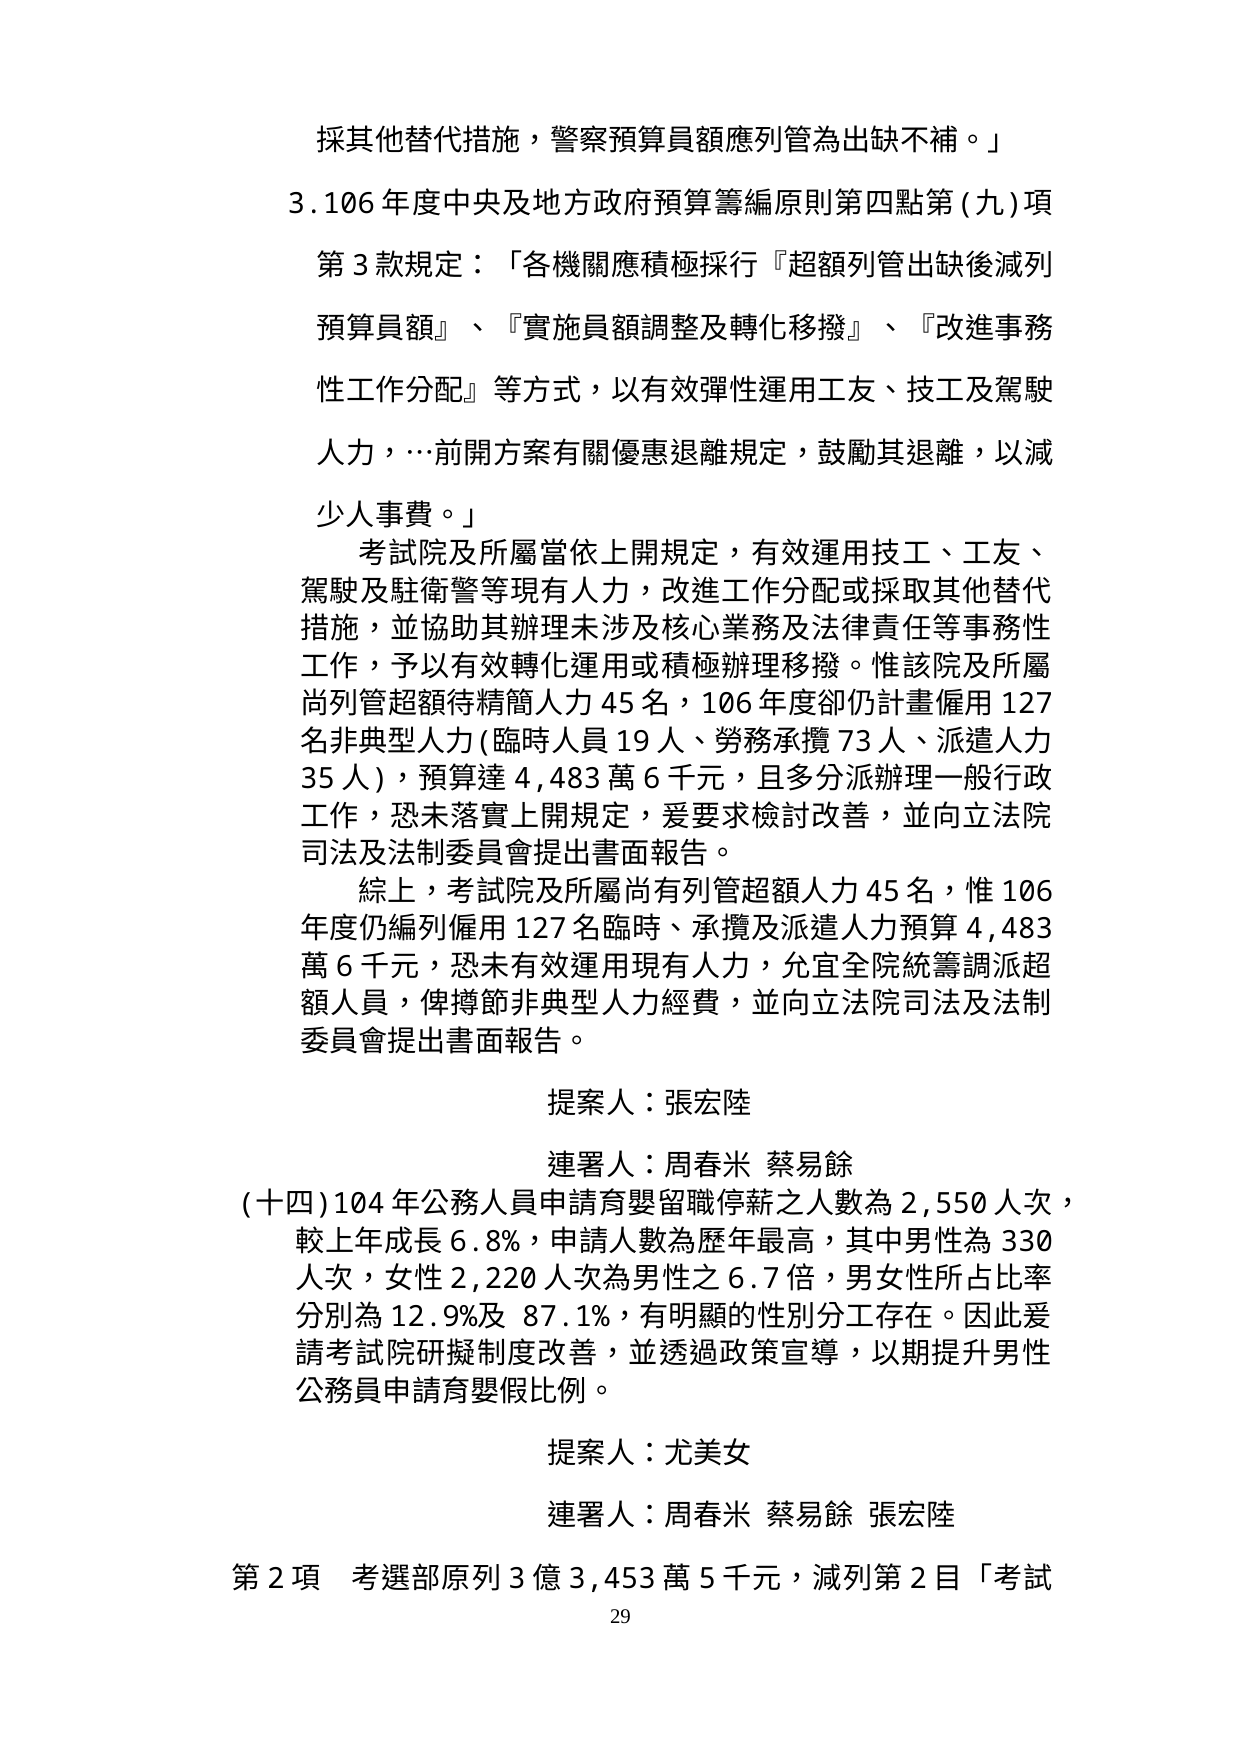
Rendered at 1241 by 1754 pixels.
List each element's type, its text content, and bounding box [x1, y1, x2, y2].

text 連署人：周春米 蔡易餘 張宏陸 [547, 1471, 1053, 1534]
text 採其他替代措施，警察預算員額應列管為出缺不補。」 [287, 96, 1053, 159]
text 3.106年度中央及地方政府預算籌編原則第四點第(九)項第3款規定：「各機關應積極採行『超額列管出缺後減列預算員額』、『實施員額調整及轉化移撥』、『改進事務性工作分配』等方式，以有效彈性運用工友、技工及駕駛人力，…前開方案有關優惠退離規定，鼓勵其退離，以減少人事費。」 [287, 159, 1053, 534]
text (十四)104年公務人員申請育嬰留職停薪之人數為2,550人次，較上年成長6.8%，申請人數為歷年最高，其中男性為330人次，女性2,220人次為男性之6.7倍，男女性所占比率分別為12.9%及 87.1%，有明顯的性別分工存在。因此爰請考試院研擬制度改善，並透過政策宣導，以期提升男性公務員申請育嬰假比例。 [237, 1184, 1053, 1409]
text 提案人：張宏陸 [547, 1059, 1053, 1121]
text 第2項 考選部原列3億3,453萬5千元，減列第2目「考試 [231, 1534, 1053, 1596]
text 綜上，考試院及所屬尚有列管超額人力45名，惟106年度仍編列僱用127名臨時、承攬及派遣人力預算4,483萬6千元，恐未有效運用現有人力，允宜全院統籌調派超額人員，俾撙節非典型人力經費，並向立法院司法及法制委員會提出書面報告。 [300, 871, 1053, 1059]
text 提案人：尤美女 [547, 1409, 1053, 1471]
text 連署人：周春米 蔡易餘 [547, 1121, 1053, 1184]
text 考試院及所屬當依上開規定，有效運用技工、工友、駕駛及駐衛警等現有人力，改進工作分配或採取其他替代措施，並協助其辦理未涉及核心業務及法律責任等事務性工作，予以有效轉化運用或積極辦理移撥。惟該院及所屬尚列管超額待精簡人力45名，106年度卻仍計畫僱用127名非典型人力(臨時人員19人、勞務承攬73人、派遣人力35人)，預算達4,483萬6千元，且多分派辦理一般行政工作，恐未落實上開規定，爰要求檢討改善，並向立法院司法及法制委員會提出書面報告。 [300, 534, 1053, 871]
